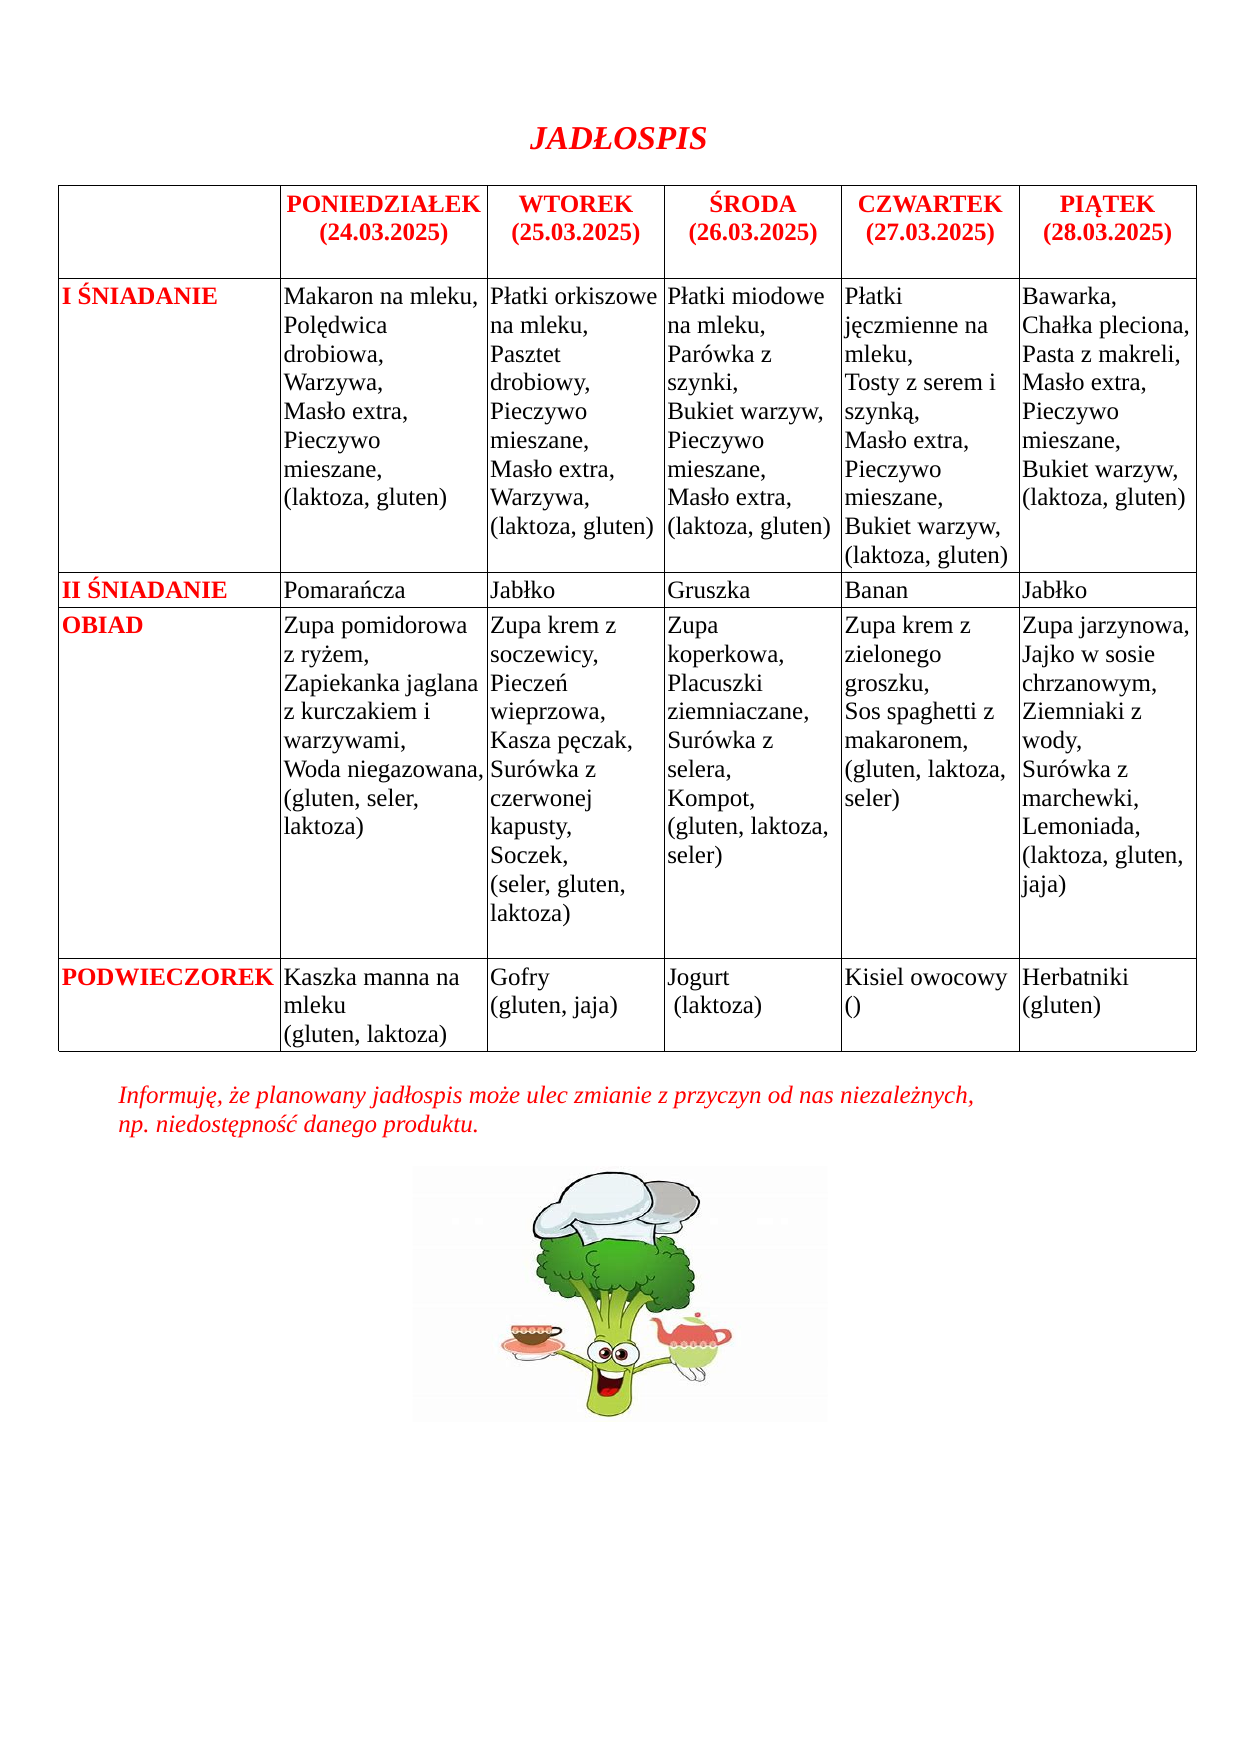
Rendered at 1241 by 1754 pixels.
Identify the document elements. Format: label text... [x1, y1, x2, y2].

table_cell Jabłko [488, 573, 664, 607]
table_header WTOREK (25.03.2025) [488, 186, 664, 278]
text JADŁOSPIS [118, 118, 1122, 156]
table_cell Kaszka manna na mleku (gluten, laktoza) [281, 959, 487, 1051]
table_cell Pomarańcza [281, 573, 487, 607]
text np. niedostępność danego produktu. [118, 1109, 1122, 1137]
table_cell Jogurt (laktoza) [665, 959, 841, 1051]
table_cell Płatki miodowe na mleku, Parówka z szynki, Bukiet warzyw, Pieczywo mieszane, Masło extra, (laktoza, gluten) [665, 279, 841, 572]
table_cell OBIAD [59, 608, 280, 958]
table_cell Zupa pomidorowa z ryżem, Zapiekanka jaglana z kurczakiem i warzywami, Woda niegazowana, (gluten, seler, laktoza) [281, 608, 487, 958]
table_header ŚRODA (26.03.2025) [665, 186, 841, 278]
table_cell Makaron na mleku, Polędwica drobiowa, Warzywa, Masło extra, Pieczywo mieszane, (laktoza, gluten) [281, 279, 487, 572]
table_cell Jabłko [1020, 573, 1196, 607]
table_cell Gofry (gluten, jaja) [488, 959, 664, 1051]
table_cell Płatki orkiszowe na mleku, Pasztet drobiowy, Pieczywo mieszane, Masło extra, Warzywa, (laktoza, gluten) [488, 279, 664, 572]
table_cell Zupa krem z soczewicy, Pieczeń wieprzowa, Kasza pęczak, Surówka z czerwonej kapusty, Soczek, (seler, gluten, laktoza) [488, 608, 664, 958]
table_cell Herbatniki (gluten) [1020, 959, 1196, 1051]
text Informuję, że planowany jadłospis może ulec zmianie z przyczyn od nas niezależnych, [118, 1080, 1122, 1109]
table_cell Kisiel owocowy () [842, 959, 1019, 1051]
table_cell Zupa jarzynowa, Jajko w sosie chrzanowym, Ziemniaki z wody, Surówka z marchewki, Lemoniada, (laktoza, gluten, jaja) [1020, 608, 1196, 958]
table_cell Gruszka [665, 573, 841, 607]
table_header PIĄTEK (28.03.2025) [1020, 186, 1196, 278]
table_header CZWARTEK (27.03.2025) [842, 186, 1019, 278]
table_header PONIEDZIAŁEK (24.03.2025) [281, 186, 487, 278]
table_cell II ŚNIADANIE [59, 573, 280, 607]
table_header [59, 186, 280, 278]
table_cell I ŚNIADANIE [59, 279, 280, 572]
table_cell PODWIECZOREK [59, 959, 280, 1051]
table_cell Bawarka, Chałka pleciona, Pasta z makreli, Masło extra, Pieczywo mieszane, Bukiet warzyw, (laktoza, gluten) [1020, 279, 1196, 572]
table_cell Zupa krem z zielonego groszku, Sos spaghetti z makaronem, (gluten, laktoza, seler) [842, 608, 1019, 958]
table_cell Płatki jęczmienne na mleku, Tosty z serem i szynką, Masło extra, Pieczywo mieszane, Bukiet warzyw, (laktoza, gluten) [842, 279, 1019, 572]
table_cell Banan [842, 573, 1019, 607]
table_cell Zupa koperkowa, Placuszki ziemniaczane, Surówka z selera, Kompot, (gluten, laktoza, seler) [665, 608, 841, 958]
